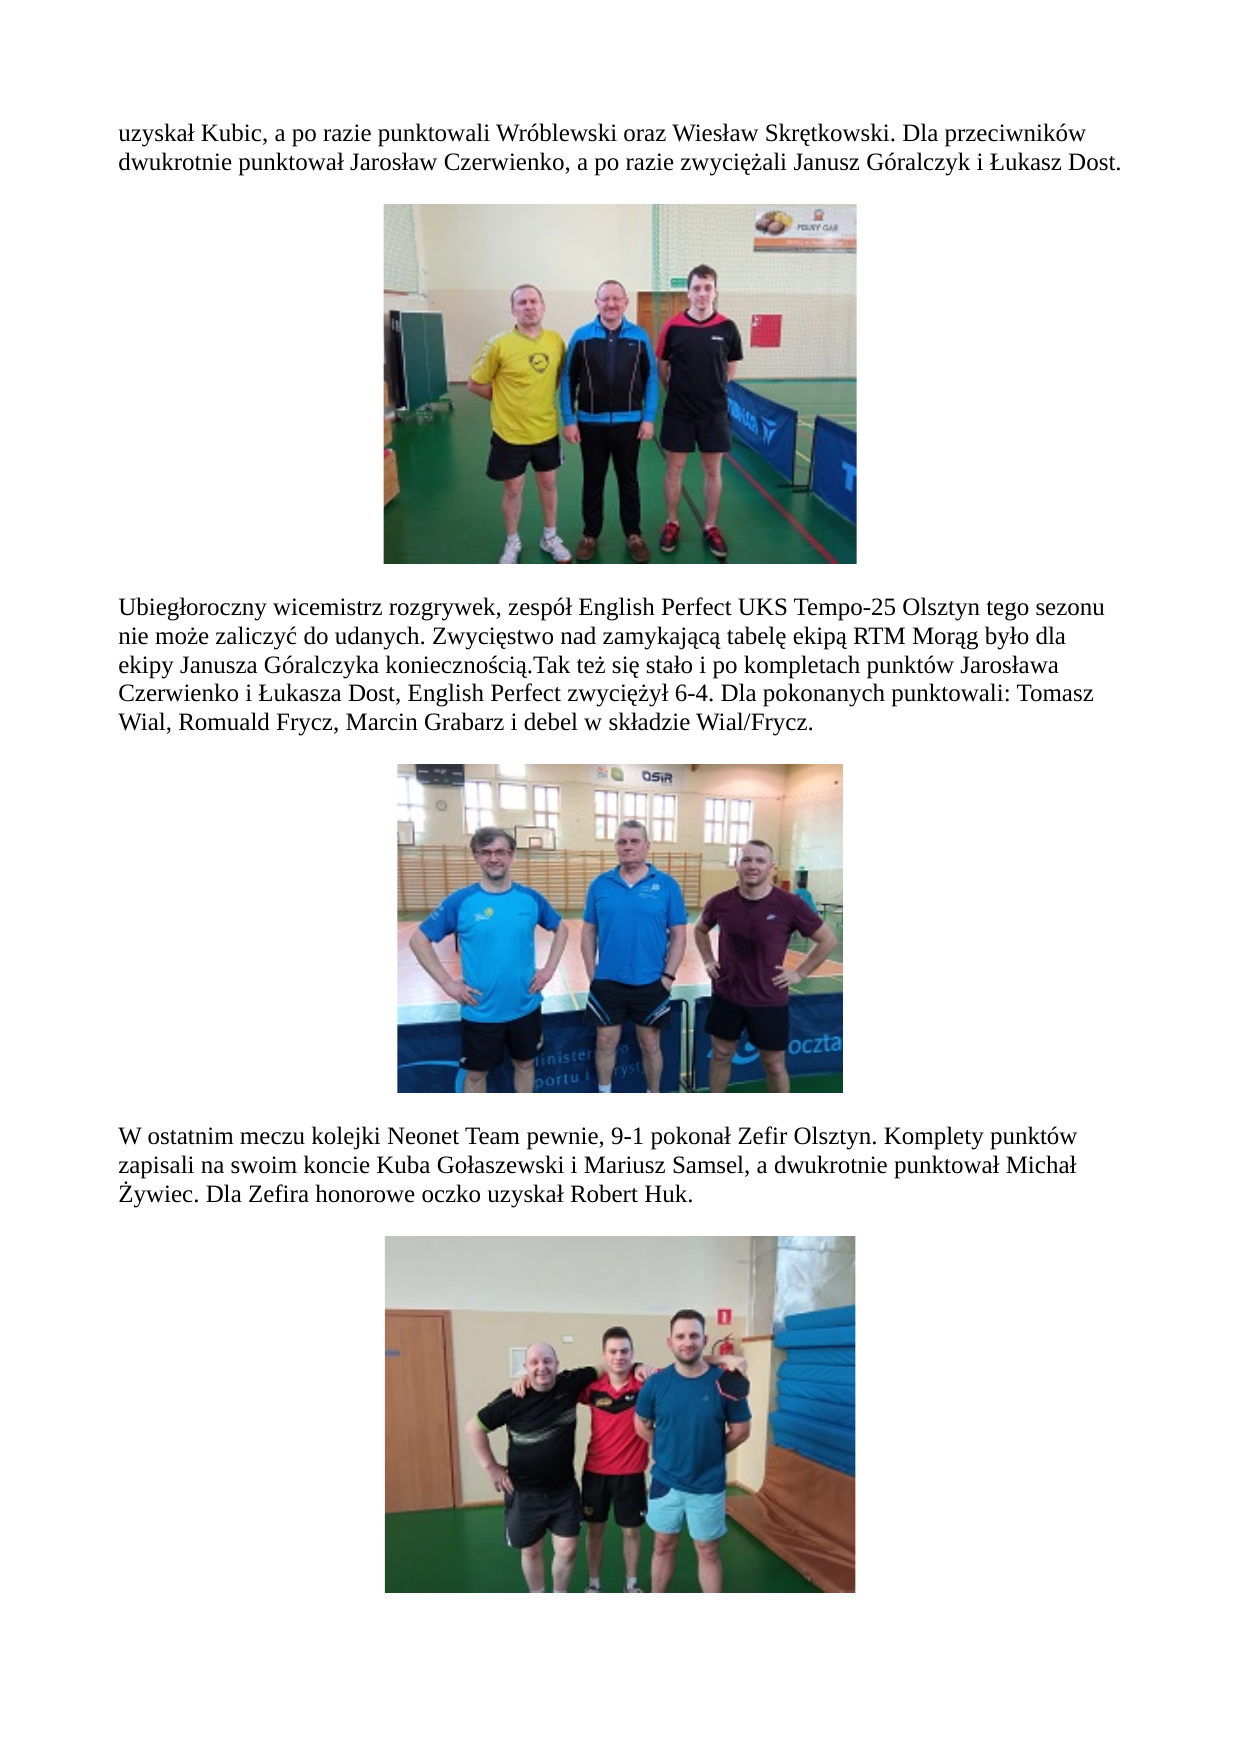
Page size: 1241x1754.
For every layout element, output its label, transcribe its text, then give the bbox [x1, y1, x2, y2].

text uzyskał Kubic, a po razie punktowali Wróblewski oraz Wiesław Skrętkowski. Dla przeciwników dwukrotnie punktował Jarosław Czerwienko, a po razie zwyciężali Janusz Góralczyk i Łukasz Dost. [118, 118, 1122, 176]
text W ostatnim meczu kolejki Neonet Team pewnie, 9-1 pokonał Zefir Olsztyn. Komplety punktów zapisali na swoim koncie Kuba Gołaszewski i Mariusz Samsel, a dwukrotnie punktował Michał Żywiec. Dla Zefira honorowe oczko uzyskał Robert Huk. [118, 1121, 1122, 1208]
picture [397, 764, 843, 1093]
picture [384, 1236, 856, 1593]
picture [383, 204, 857, 564]
text Ubiegłoroczny wicemistrz rozgrywek, zespół English Perfect UKS Tempo-25 Olsztyn tego sezonu nie może zaliczyć do udanych. Zwycięstwo nad zamykającą tabelę ekipą RTM Morąg było dla ekipy Janusza Góralczyka koniecznością.Tak też się stało i po kompletach punktów Jarosława Czerwienko i Łukasza Dost, English Perfect zwyciężył 6-4. Dla pokonanych punktowali: Tomasz Wial, Romuald Frycz, Marcin Grabarz i debel w składzie Wial/Frycz. [118, 592, 1122, 736]
